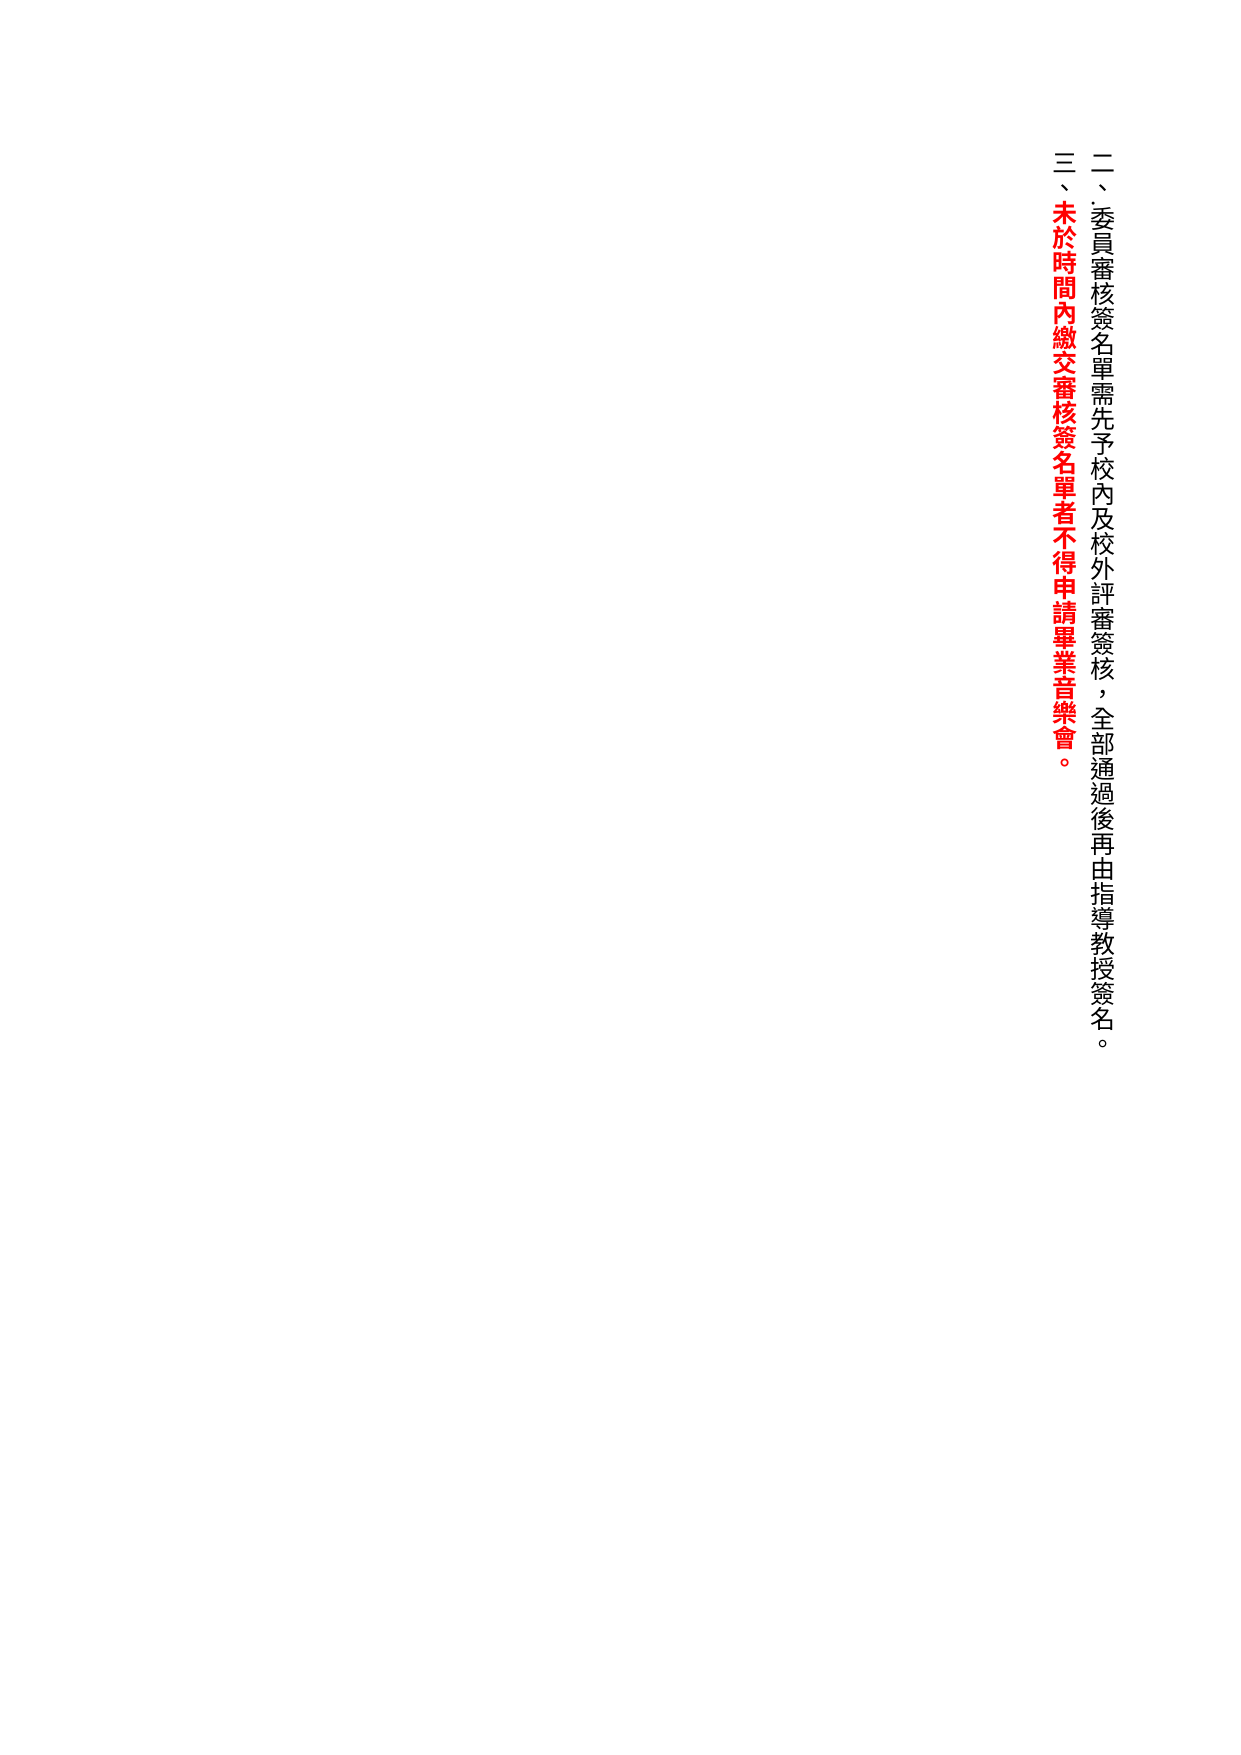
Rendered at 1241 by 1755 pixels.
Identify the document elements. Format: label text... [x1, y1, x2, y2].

text 二、.委員審核簽名單需先予校內及校外評審簽核，全部通過後再由指導教授簽名。 [1085, 150, 1122, 1604]
text 三、未於時間內繳交審核簽名單者不得申請畢業音樂會。 [1047, 150, 1085, 1604]
